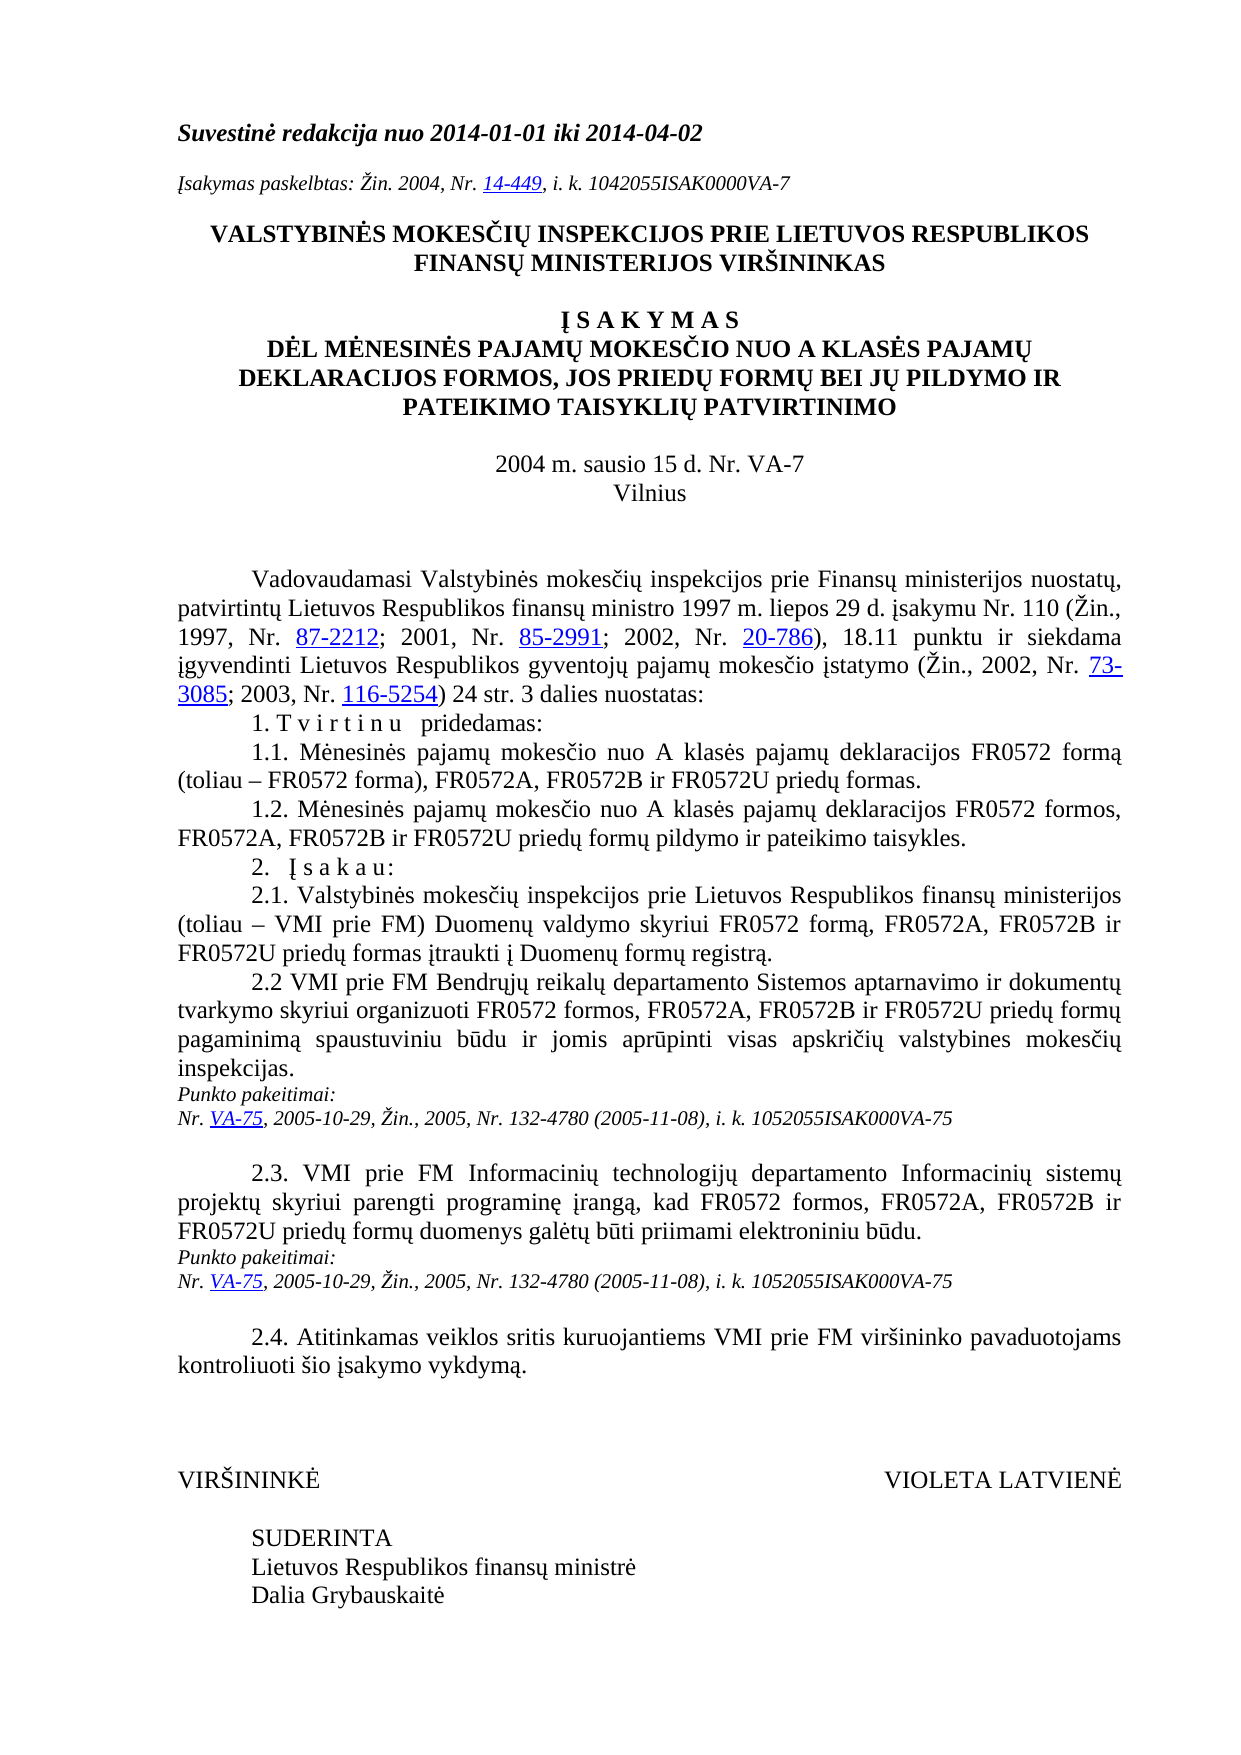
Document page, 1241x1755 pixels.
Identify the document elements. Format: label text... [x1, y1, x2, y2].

text 2. Įsakau: [177, 852, 1122, 880]
text SUDERINTA [177, 1523, 1122, 1552]
text 1.2. Mėnesinės pajamų mokesčio nuo A klasės pajamų deklaracijos FR0572 formos, FR0572A, FR0572B ir FR0572U priedų formų pildymo ir pateikimo taisykles. [177, 794, 1122, 852]
text VALSTYBINĖS MOKESČIŲ INSPEKCIJOS PRIE LIETUVOS RESPUBLIKOS FINANSŲ MINISTERIJOS VIRŠININKAS [177, 219, 1122, 277]
text Dalia Grybauskaitė [177, 1580, 1122, 1609]
text Į S A K Y M A S [177, 305, 1122, 334]
text Punkto pakeitimai: [177, 1082, 1122, 1106]
text DĖL MĖNESINĖS PAJAMŲ MOKESČIO NUO A KLASĖS PAJAMŲ DEKLARACIJOS FORMOS, JOS PRIEDŲ FORMŲ BEI JŲ PILDYMO IR PATEIKIMO TAISYKLIŲ PATVIRTINIMO [177, 334, 1122, 420]
text 2.2 VMI prie FM Bendrųjų reikalų departamento Sistemos aptarnavimo ir dokumentų tvarkymo skyriui organizuoti FR0572 formos, FR0572A, FR0572B ir FR0572U priedų formų pagaminimą spaustuviniu būdu ir jomis aprūpinti visas apskričių valstybines mokesčių inspekcijas. [177, 967, 1122, 1082]
text 2.1. Valstybinės mokesčių inspekcijos prie Lietuvos Respublikos finansų ministerijos (toliau – VMI prie FM) Duomenų valdymo skyriui FR0572 formą, FR0572A, FR0572B ir FR0572U priedų formas įtraukti į Duomenų formų registrą. [177, 880, 1122, 967]
text 2.4. Atitinkamas veiklos sritis kuruojantiems VMI prie FM viršininko pavaduotojams kontroliuoti šio įsakymo vykdymą. [177, 1322, 1122, 1379]
text VIRŠININKĖ VIOLETA LATVIENĖ [177, 1465, 1122, 1494]
text Punkto pakeitimai: [177, 1245, 1122, 1269]
text Nr. VA-75, 2005-10-29, Žin., 2005, Nr. 132-4780 (2005-11-08), i. k. 1052055ISAK000VA-75 [177, 1106, 1122, 1130]
text 1.1. Mėnesinės pajamų mokesčio nuo A klasės pajamų deklaracijos FR0572 formą (toliau – FR0572 forma), FR0572A, FR0572B ir FR0572U priedų formas. [177, 737, 1122, 794]
text Lietuvos Respublikos finansų ministrė [177, 1552, 1122, 1580]
text Įsakymas paskelbtas: Žin. 2004, Nr. 14-449, i. k. 1042055ISAK0000VA-7 [177, 171, 1122, 195]
text Suvestinė redakcija nuo 2014-01-01 iki 2014-04-02 [177, 118, 1122, 147]
text 1. Tvirtinu pridedamas: [177, 708, 1122, 737]
text Vadovaudamasi Valstybinės mokesčių inspekcijos prie Finansų ministerijos nuostatų, patvirtintų Lietuvos Respublikos finansų ministro 1997 m. liepos 29 d. įsakymu Nr. 110 (Žin., 1997, Nr. 87-2212; 2001, Nr. 85-2991; 2002, Nr. 20-786), 18.11 punktu ir siekdama įgyvendinti Lietuvos Respublikos gyventojų pajamų mokesčio įstatymo (Žin., 2002, Nr. 73-3085; 2003, Nr. 116-5254) 24 str. 3 dalies nuostatas: [177, 564, 1122, 708]
text 2004 m. sausio 15 d. Nr. VA-7 [177, 449, 1122, 478]
text 2.3. VMI prie FM Informacinių technologijų departamento Informacinių sistemų projektų skyriui parengti programinę įrangą, kad FR0572 formos, FR0572A, FR0572B ir FR0572U priedų formų duomenys galėtų būti priimami elektroniniu būdu. [177, 1158, 1122, 1245]
text Vilnius [177, 478, 1122, 507]
text Nr. VA-75, 2005-10-29, Žin., 2005, Nr. 132-4780 (2005-11-08), i. k. 1052055ISAK000VA-75 [177, 1269, 1122, 1293]
